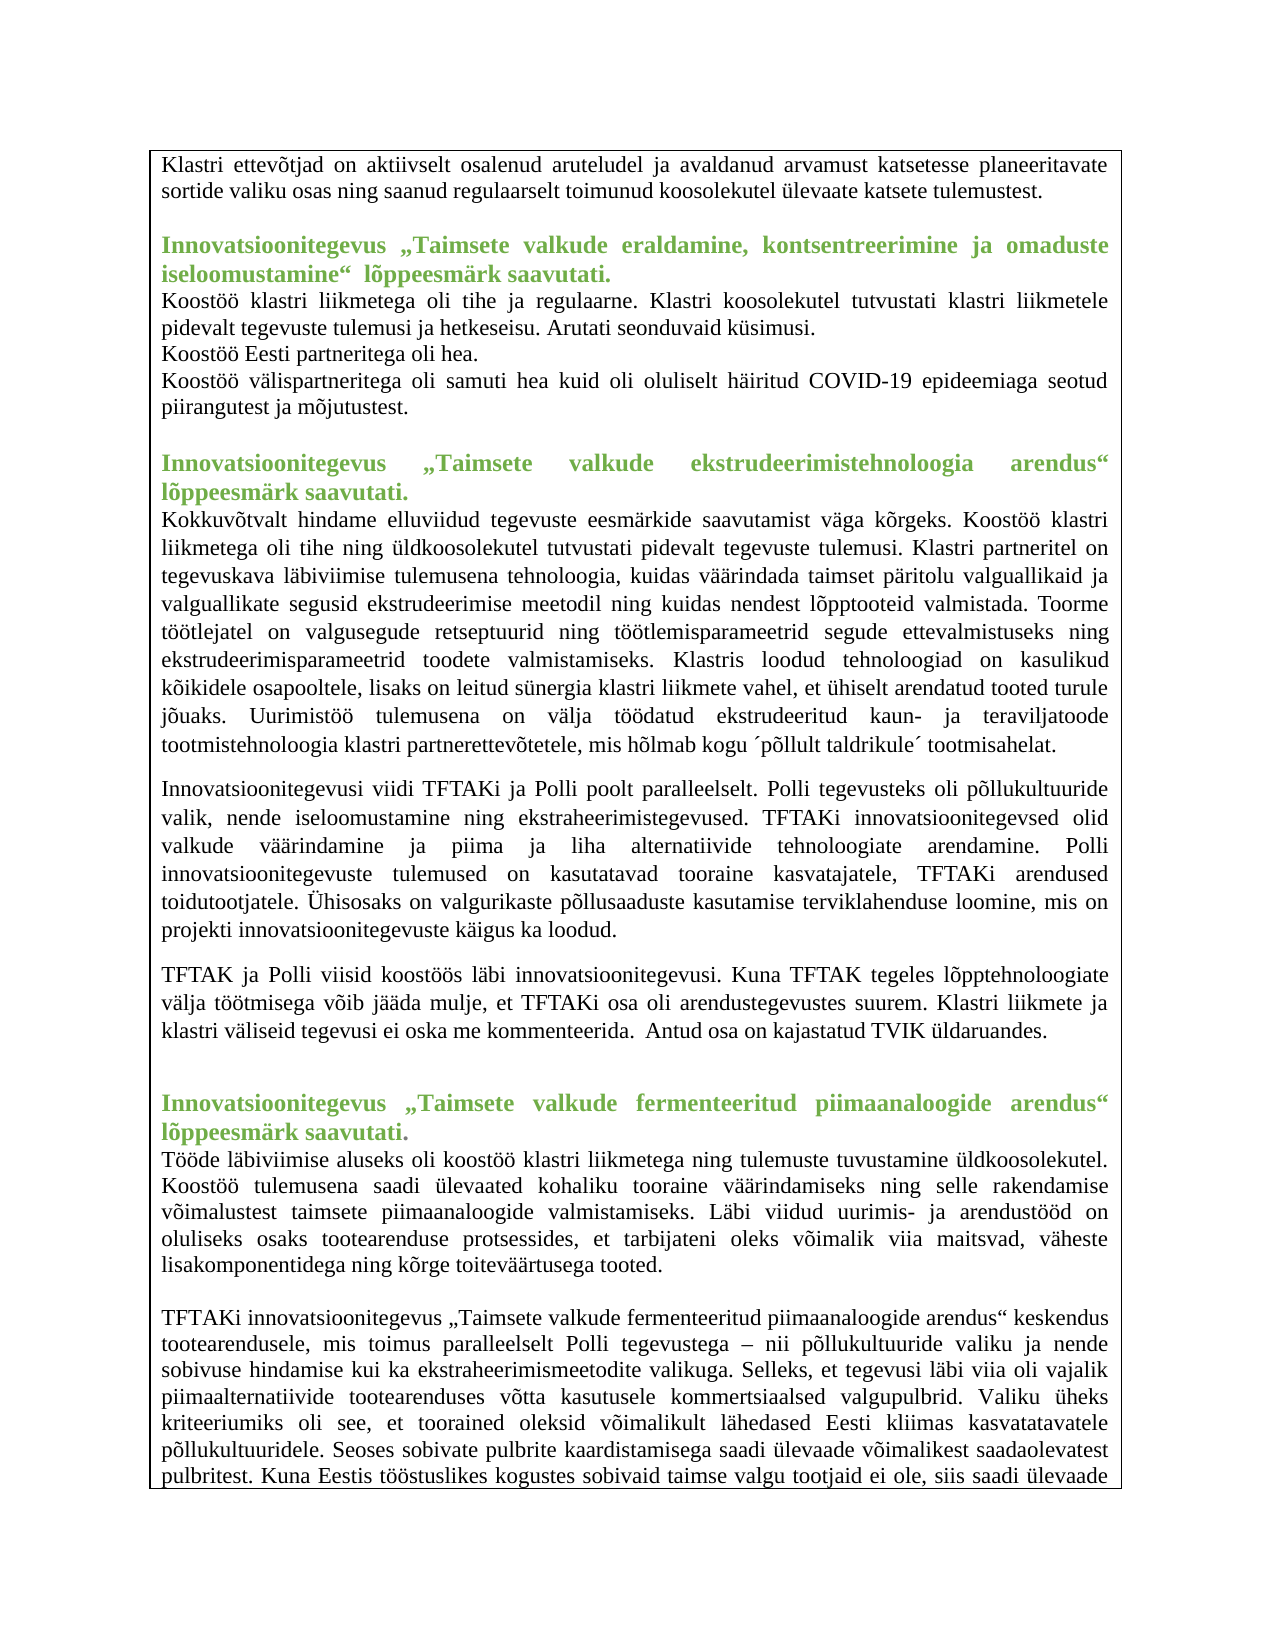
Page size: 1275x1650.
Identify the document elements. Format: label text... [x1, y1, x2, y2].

table_cell Klastri ettevõtjad on aktiivselt osalenud aruteludel ja avaldanud arvamust katsetesse planeeritavate sortide valiku osas ning saanud regulaarselt toimunud koosolekutel ülevaate katsete tulemustest. Innovatsioonitegevus „Taimsete valkude eraldamine, kontsentreerimine ja omaduste iseloomustamine“ lõppeesmärk saavutati. Koostöö klastri liikmetega oli tihe ja regulaarne. Klastri koosolekutel tutvustati klastri liikmetele pidevalt tegevuste tulemusi ja hetkeseisu. Arutati seonduvaid küsimusi. Koostöö Eesti partneritega oli hea. Koostöö välispartneritega oli samuti hea kuid oli oluliselt häiritud COVID-19 epideemiaga seotud piirangutest ja mõjutustest. Innovatsioonitegevus „Taimsete valkude ekstrudeerimistehnoloogia arendus“ lõppeesmärk saavutati. Kokkuvõtvalt hindame elluviidud tegevuste eesmärkide saavutamist väga kõrgeks. Koostöö klastri liikmetega oli tihe ning üldkoosolekutel tutvustati pidevalt tegevuste tulemusi. Klastri partneritel on tegevuskava läbiviimise tulemusena tehnoloogia, kuidas väärindada taimset päritolu valguallikaid ja valguallikate segusid ekstrudeerimise meetodil ning kuidas nendest lõpptooteid valmistada. Toorme töötlejatel on valgusegude retseptuurid ning töötlemisparameetrid segude ettevalmistuseks ning ekstrudeerimisparameetrid toodete valmistamiseks. Klastris loodud tehnoloogiad on kasulikud kõikidele osapooltele, lisaks on leitud sünergia klastri liikmete vahel, et ühiselt arendatud tooted turule jõuaks. Uurimistöö tulemusena on välja töödatud ekstrudeeritud kaun- ja teraviljatoode tootmistehnoloogia klastri partnerettevõtetele, mis hõlmab kogu ´põllult taldrikule´ tootmisahelat. Innovatsioonitegevusi viidi TFTAKi ja Polli poolt paralleelselt. Polli tegevusteks oli põllukultuuride valik, nende iseloomustamine ning ekstraheerimistegevused. TFTAKi innovatsioonitegevsed olid valkude väärindamine ja piima ja liha alternatiivide tehnoloogiate arendamine. Polli innovatsioonitegevuste tulemused on kasutatavad tooraine kasvatajatele, TFTAKi arendused toidutootjatele. Ühisosaks on valgurikaste põllusaaduste kasutamise terviklahenduse loomine, mis on projekti innovatsioonitegevuste käigus ka loodud. TFTAK ja Polli viisid koostöös läbi innovatsioonitegevusi. Kuna TFTAK tegeles lõpptehnoloogiate välja töötmisega võib jääda mulje, et TFTAKi osa oli arendustegevustes suurem. Klastri liikmete ja klastri väliseid tegevusi ei oska me kommenteerida. Antud osa on kajastatud TVIK üldaruandes. Innovatsioonitegevus „Taimsete valkude fermenteeritud piimaanaloogide arendus“ lõppeesmärk saavutati. Tööde läbiviimise aluseks oli koostöö klastri liikmetega ning tulemuste tuvustamine üldkoosolekutel. Koostöö tulemusena saadi ülevaated kohaliku tooraine väärindamiseks ning selle rakendamise võimalustest taimsete piimaanaloogide valmistamiseks. Läbi viidud uurimis- ja arendustööd on oluliseks osaks tootearenduse protsessides, et tarbijateni oleks võimalik viia maitsvad, väheste lisakomponentidega ning kõrge toiteväärtusega tooted. TFTAKi innovatsioonitegevus „Taimsete valkude fermenteeritud piimaanaloogide arendus“ keskendus tootearendusele, mis toimus paralleelselt Polli tegevustega – nii põllukultuuride valiku ja nende sobivuse hindamise kui ka ekstraheerimismeetodite valikuga. Selleks, et tegevusi läbi viia oli vajalik piimaalternatiivide tootearenduses võtta kasutusele kommertsiaalsed valgupulbrid. Valiku üheks kriteeriumiks oli see, et toorained oleksid võimalikult lähedased Eesti kliimas kasvatatavatele põllukultuuridele. Seoses sobivate pulbrite kaardistamisega saadi ülevaade võimalikest saadaolevatest pulbritest. Kuna Eestis tööstuslikes kogustes sobivaid taimse valgu tootjaid ei ole, siis saadi ülevaade [151, 151, 1121, 1488]
